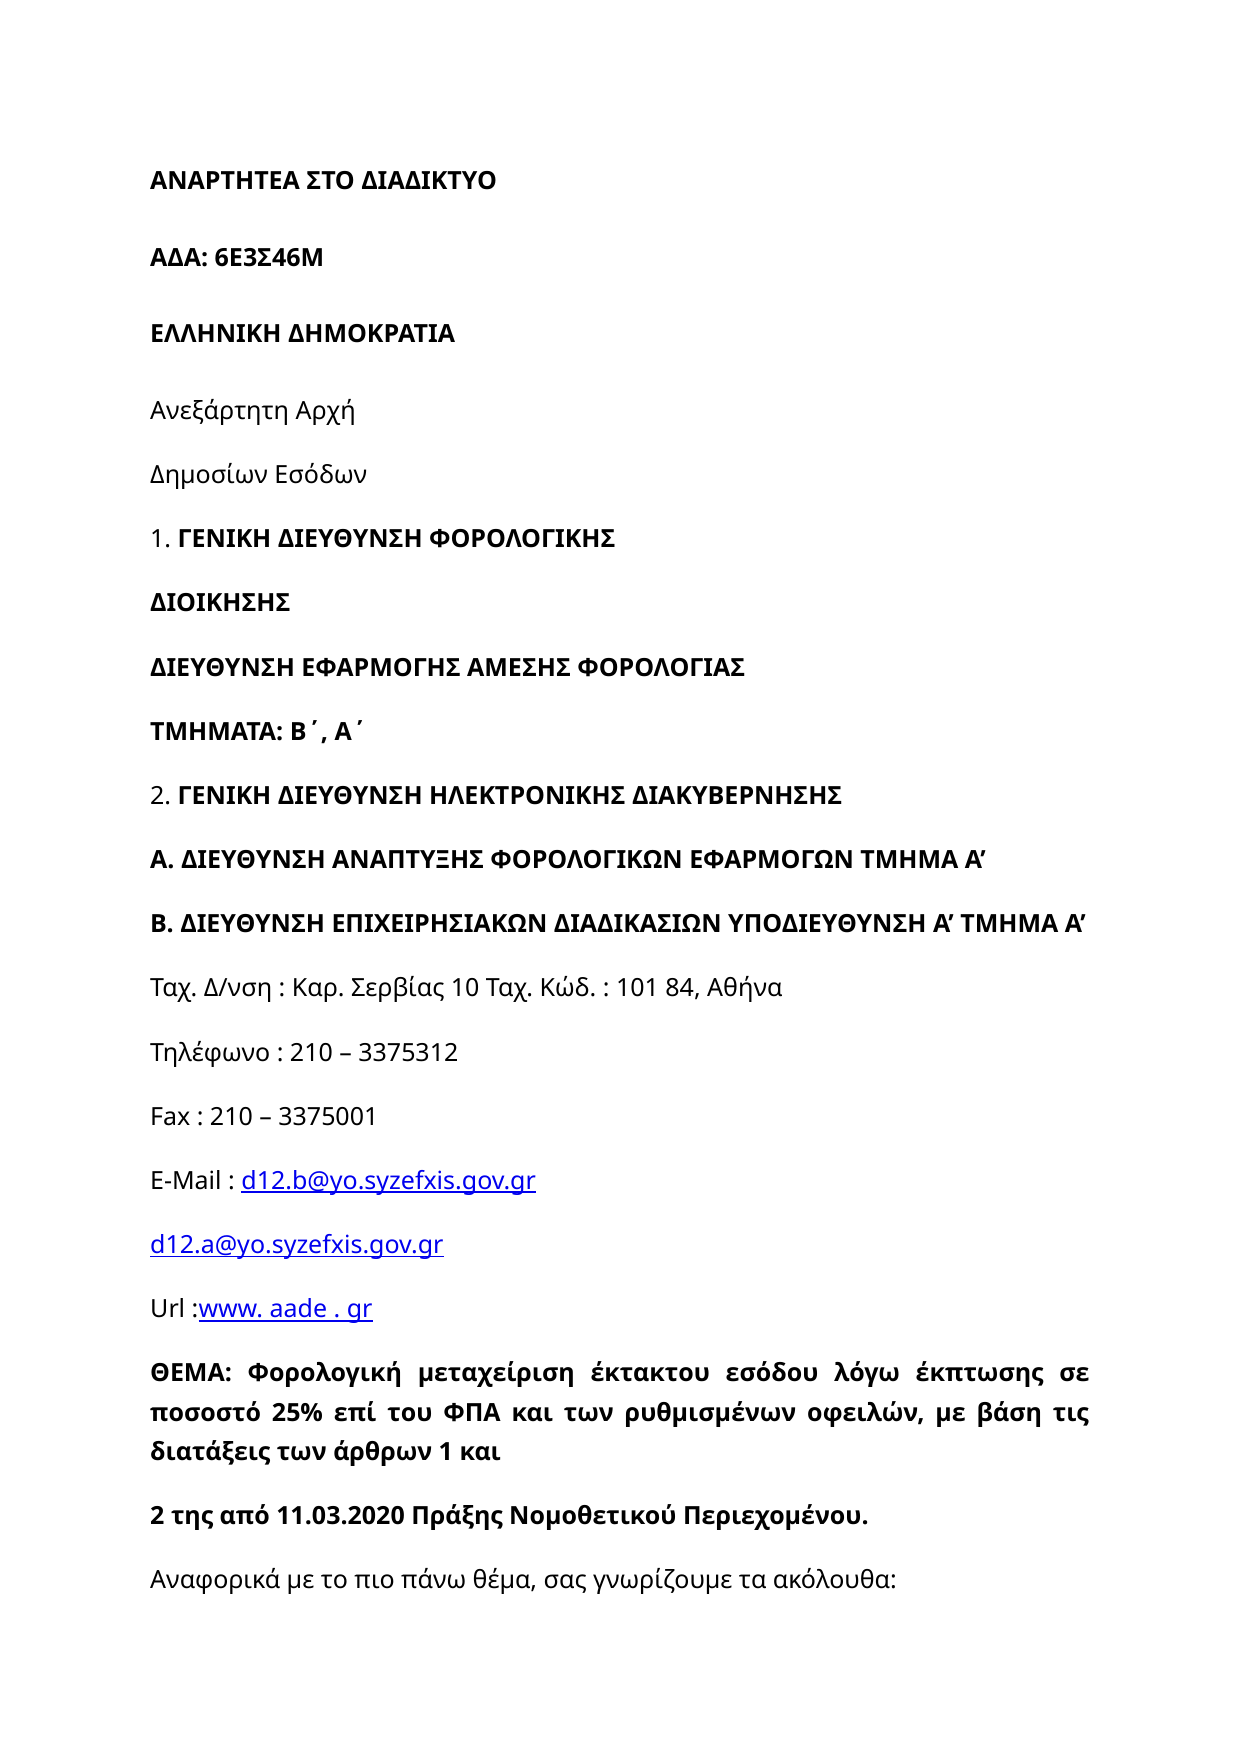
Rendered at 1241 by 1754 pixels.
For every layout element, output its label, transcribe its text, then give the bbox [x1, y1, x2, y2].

text 2. ΓΕΝΙΚΗ ΔΙΕΥΘΥΝΣΗ ΗΛΕΚΤΡΟΝΙΚΗΣ ΔΙΑΚΥΒΕΡΝΗΣΗΣ [150, 777, 1090, 812]
text Τηλέφωνο : 210 – 3375312 [150, 1034, 1090, 1068]
text Ταχ. Δ/νση : Καρ. Σερβίας 10 Ταχ. Κώδ. : 101 84, Αθήνα [150, 970, 1090, 1004]
text ΤΜΗΜΑΤΑ: Β΄, Α΄ [150, 713, 1090, 747]
title ΑΝΑΡΤΗΤΕΑ ΣΤΟ ΔΙΑΔΙΚΤΥΟ [150, 162, 1090, 197]
text ΔΙΕΥΘΥΝΣΗ ΕΦΑΡΜΟΓΗΣ ΑΜΕΣΗΣ ΦΟΡΟΛΟΓΙΑΣ [150, 649, 1090, 683]
text Αναφορικά με το πιο πάνω θέμα, σας γνωρίζουμε τα ακόλουθα: [150, 1562, 1090, 1596]
text Fax : 210 – 3375001 [150, 1098, 1090, 1132]
title ΑΔΑ: 6Ε3Σ46Μ [150, 239, 1090, 273]
text E-Mail : d12.b@yo.syzefxis.gov.gr [150, 1162, 1090, 1197]
text 2 της από 11.03.2020 Πράξης Νομοθετικού Περιεχομένου. [150, 1497, 1090, 1532]
text ΘΕΜΑ: Φορολογική μεταχείριση έκτακτου εσόδου λόγω έκπτωσης σε ποσοστό 25% επί του ΦΠΑ και των ρυθμισμένων οφειλών, με βάση τις διατάξεις των άρθρων 1 και [150, 1355, 1090, 1467]
text Α. ΔΙΕΥΘΥΝΣΗ ΑΝΑΠΤΥΞΗΣ ΦΟΡΟΛΟΓΙΚΩΝ ΕΦΑΡΜΟΓΩΝ ΤΜΗΜΑ Α’ [150, 842, 1090, 876]
text Url :www. aade . gr [150, 1291, 1090, 1325]
text d12.a@yo.syzefxis.gov.gr [150, 1227, 1090, 1261]
text ΔΙΟΙΚΗΣΗΣ [150, 585, 1090, 619]
text Β. ΔΙΕΥΘΥΝΣΗ ΕΠΙΧΕΙΡΗΣΙΑΚΩΝ ΔΙΑΔΙΚΑΣΙΩΝ ΥΠΟΔΙΕΥΘΥΝΣΗ Α’ ΤΜΗΜΑ Α’ [150, 906, 1090, 940]
title ΕΛΛΗΝΙΚΗ ΔΗΜΟΚΡΑΤΙΑ [150, 316, 1090, 350]
text Ανεξάρτητη Αρχή [150, 392, 1090, 427]
text Δημοσίων Εσόδων [150, 457, 1090, 491]
text 1. ΓΕΝΙΚΗ ΔΙΕΥΘΥΝΣΗ ΦΟΡΟΛΟΓΙΚΗΣ [150, 521, 1090, 555]
